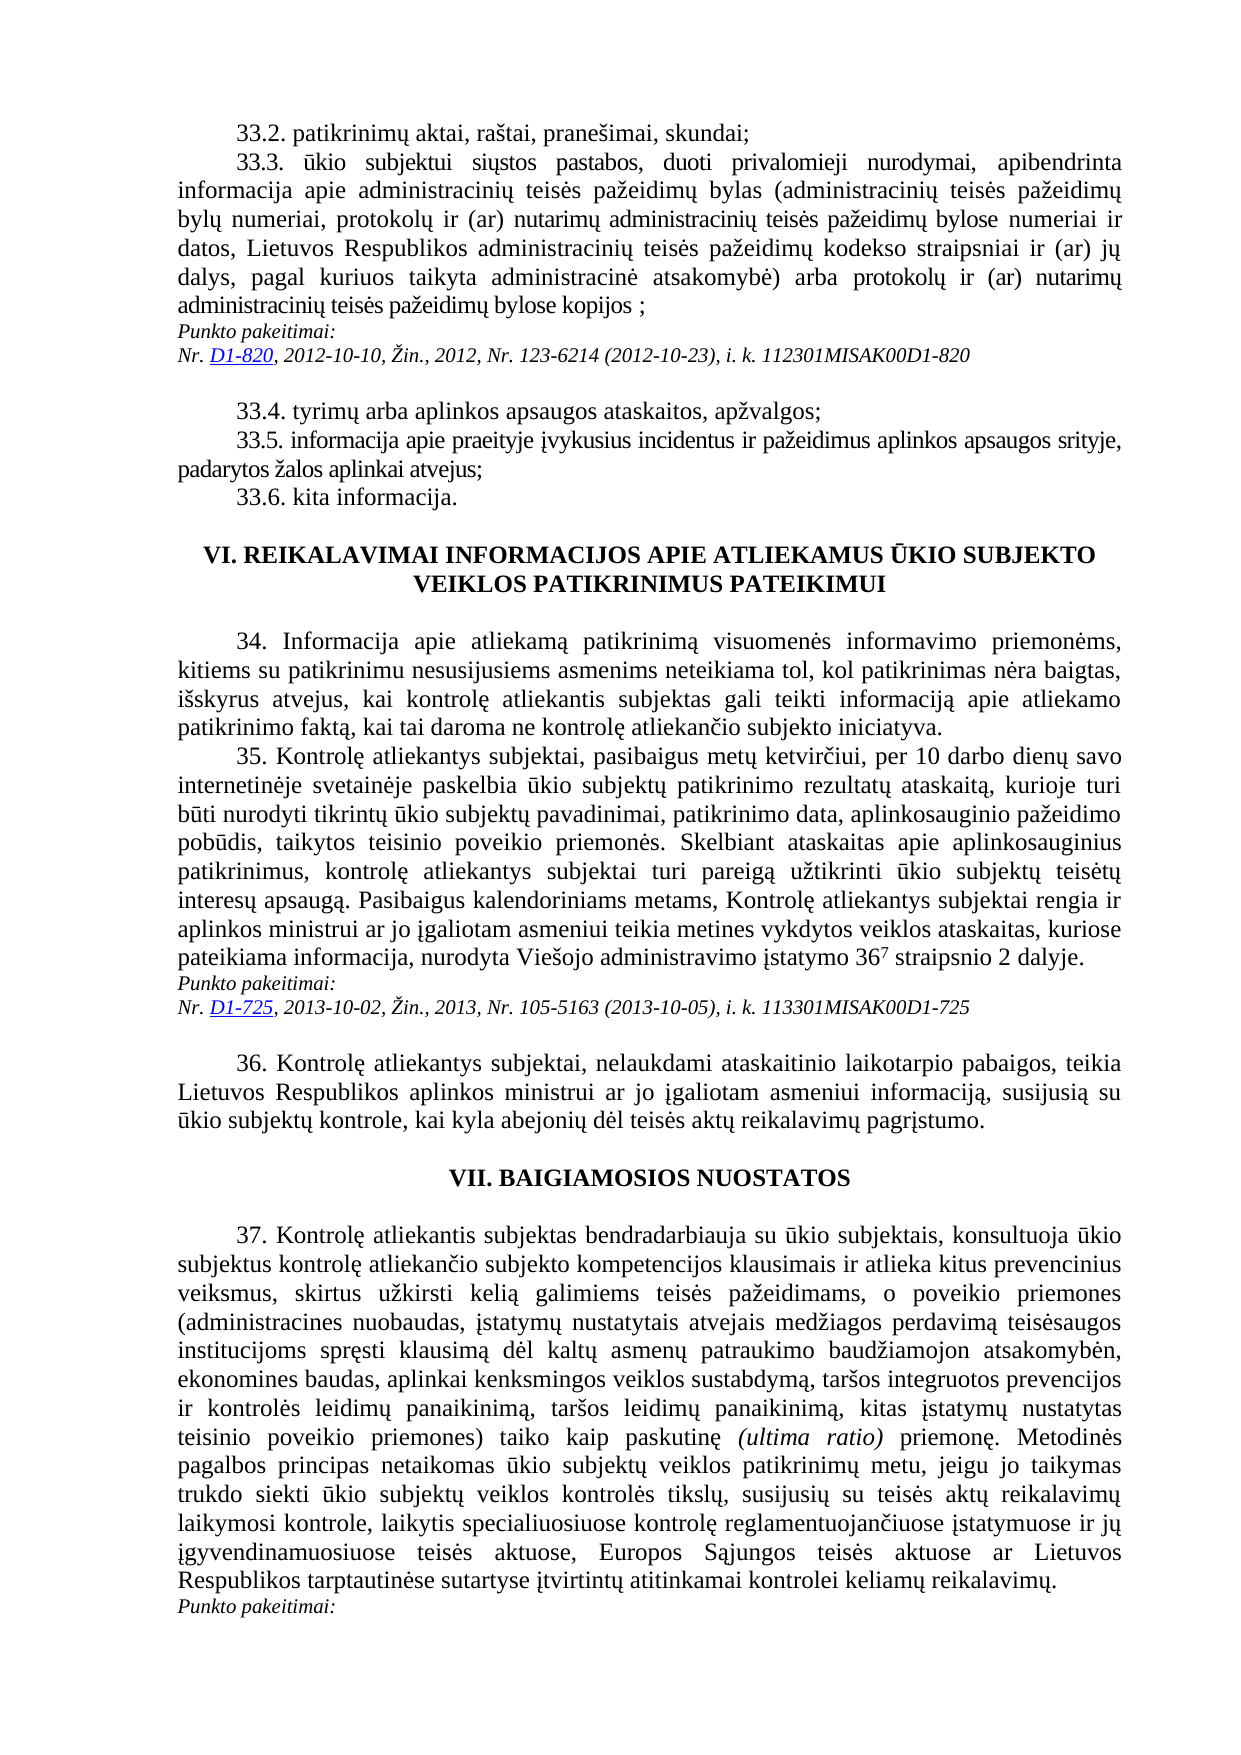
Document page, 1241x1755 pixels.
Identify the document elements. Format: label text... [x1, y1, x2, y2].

text 33.3. ūkio subjektui siųstos pastabos, duoti privalomieji nurodymai, apibendrinta informacija apie administracinių teisės pažeidimų bylas (administracinių teisės pažeidimų bylų numeriai, protokolų ir (ar) nutarimų administracinių teisės pažeidimų bylose numeriai ir datos, Lietuvos Respublikos administracinių teisės pažeidimų kodekso straipsniai ir (ar) jų dalys, pagal kuriuos taikyta administracinė atsakomybė) arba protokolų ir (ar) nutarimų administracinių teisės pažeidimų bylose kopijos ; [177, 147, 1122, 319]
text 36. Kontrolę atliekantys subjektai, nelaukdami ataskaitinio laikotarpio pabaigos, teikia Lietuvos Respublikos aplinkos ministrui ar jo įgaliotam asmeniui informaciją, susijusią su ūkio subjektų kontrole, kai kyla abejonių dėl teisės aktų reikalavimų pagrįstumo. [177, 1048, 1122, 1134]
text 33.6. kita informacija. [177, 482, 1122, 511]
text VI. REIKALAVIMAI INFORMACIJOS APIE ATLIEKAMUS ŪKIO SUBJEKTO VEIKLOS PATIKRINIMUS PATEIKIMUI [177, 540, 1122, 597]
text Punkto pakeitimai: [177, 971, 1122, 995]
text Punkto pakeitimai: [177, 319, 1122, 343]
text 33.5. informacija apie praeityje įvykusius incidentus ir pažeidimus aplinkos apsaugos srityje, padarytos žalos aplinkai atvejus; [177, 425, 1122, 482]
text VII. BAIGIAMOSIOS NUOSTATOS [177, 1163, 1122, 1192]
text 34. Informacija apie atliekamą patikrinimą visuomenės informavimo priemonėms, kitiems su patikrinimu nesusijusiems asmenims neteikiama tol, kol patikrinimas nėra baigtas, išskyrus atvejus, kai kontrolę atliekantis subjektas gali teikti informaciją apie atliekamo patikrinimo faktą, kai tai daroma ne kontrolę atliekančio subjekto iniciatyva. [177, 626, 1122, 741]
text 37. Kontrolę atliekantis subjektas bendradarbiauja su ūkio subjektais, konsultuoja ūkio subjektus kontrolę atliekančio subjekto kompetencijos klausimais ir atlieka kitus prevencinius veiksmus, skirtus užkirsti kelią galimiems teisės pažeidimams, o poveikio priemones (administracines nuobaudas, įstatymų nustatytais atvejais medžiagos perdavimą teisėsaugos institucijoms spręsti klausimą dėl kaltų asmenų patraukimo baudžiamojon atsakomybėn, ekonomines baudas, aplinkai kenksmingos veiklos sustabdymą, taršos integruotos prevencijos ir kontrolės leidimų panaikinimą, taršos leidimų panaikinimą, kitas įstatymų nustatytas teisinio poveikio priemones) taiko kaip paskutinę (ultima ratio) priemonę. Metodinės pagalbos principas netaikomas ūkio subjektų veiklos patikrinimų metu, jeigu jo taikymas trukdo siekti ūkio subjektų veiklos kontrolės tikslų, susijusių su teisės aktų reikalavimų laikymosi kontrole, laikytis specialiuosiuose kontrolę reglamentuojančiuose įstatymuose ir jų įgyvendinamuosiuose teisės aktuose, Europos Sąjungos teisės aktuose ar Lietuvos Respublikos tarptautinėse sutartyse įtvirtintų atitinkamai kontrolei keliamų reikalavimų. [177, 1221, 1122, 1594]
text 33.2. patikrinimų aktai, raštai, pranešimai, skundai; [177, 118, 1122, 147]
text 33.4. tyrimų arba aplinkos apsaugos ataskaitos, apžvalgos; [177, 396, 1122, 425]
text 35. Kontrolę atliekantys subjektai, pasibaigus metų ketvirčiui, per 10 darbo dienų savo internetinėje svetainėje paskelbia ūkio subjektų patikrinimo rezultatų ataskaitą, kurioje turi būti nurodyti tikrintų ūkio subjektų pavadinimai, patikrinimo data, aplinkosauginio pažeidimo pobūdis, taikytos teisinio poveikio priemonės. Skelbiant ataskaitas apie aplinkosauginius patikrinimus, kontrolę atliekantys subjektai turi pareigą užtikrinti ūkio subjektų teisėtų interesų apsaugą. Pasibaigus kalendoriniams metams, Kontrolę atliekantys subjektai rengia ir aplinkos ministrui ar jo įgaliotam asmeniui teikia metines vykdytos veiklos ataskaitas, kuriose pateikiama informacija, nurodyta Viešojo administravimo įstatymo 367 straipsnio 2 dalyje. [177, 741, 1122, 971]
text Punkto pakeitimai: [177, 1594, 1122, 1618]
text Nr. D1-725, 2013-10-02, Žin., 2013, Nr. 105-5163 (2013-10-05), i. k. 113301MISAK00D1-725 [177, 995, 1122, 1019]
text Nr. D1-820, 2012-10-10, Žin., 2012, Nr. 123-6214 (2012-10-23), i. k. 112301MISAK00D1-820 [177, 343, 1122, 367]
